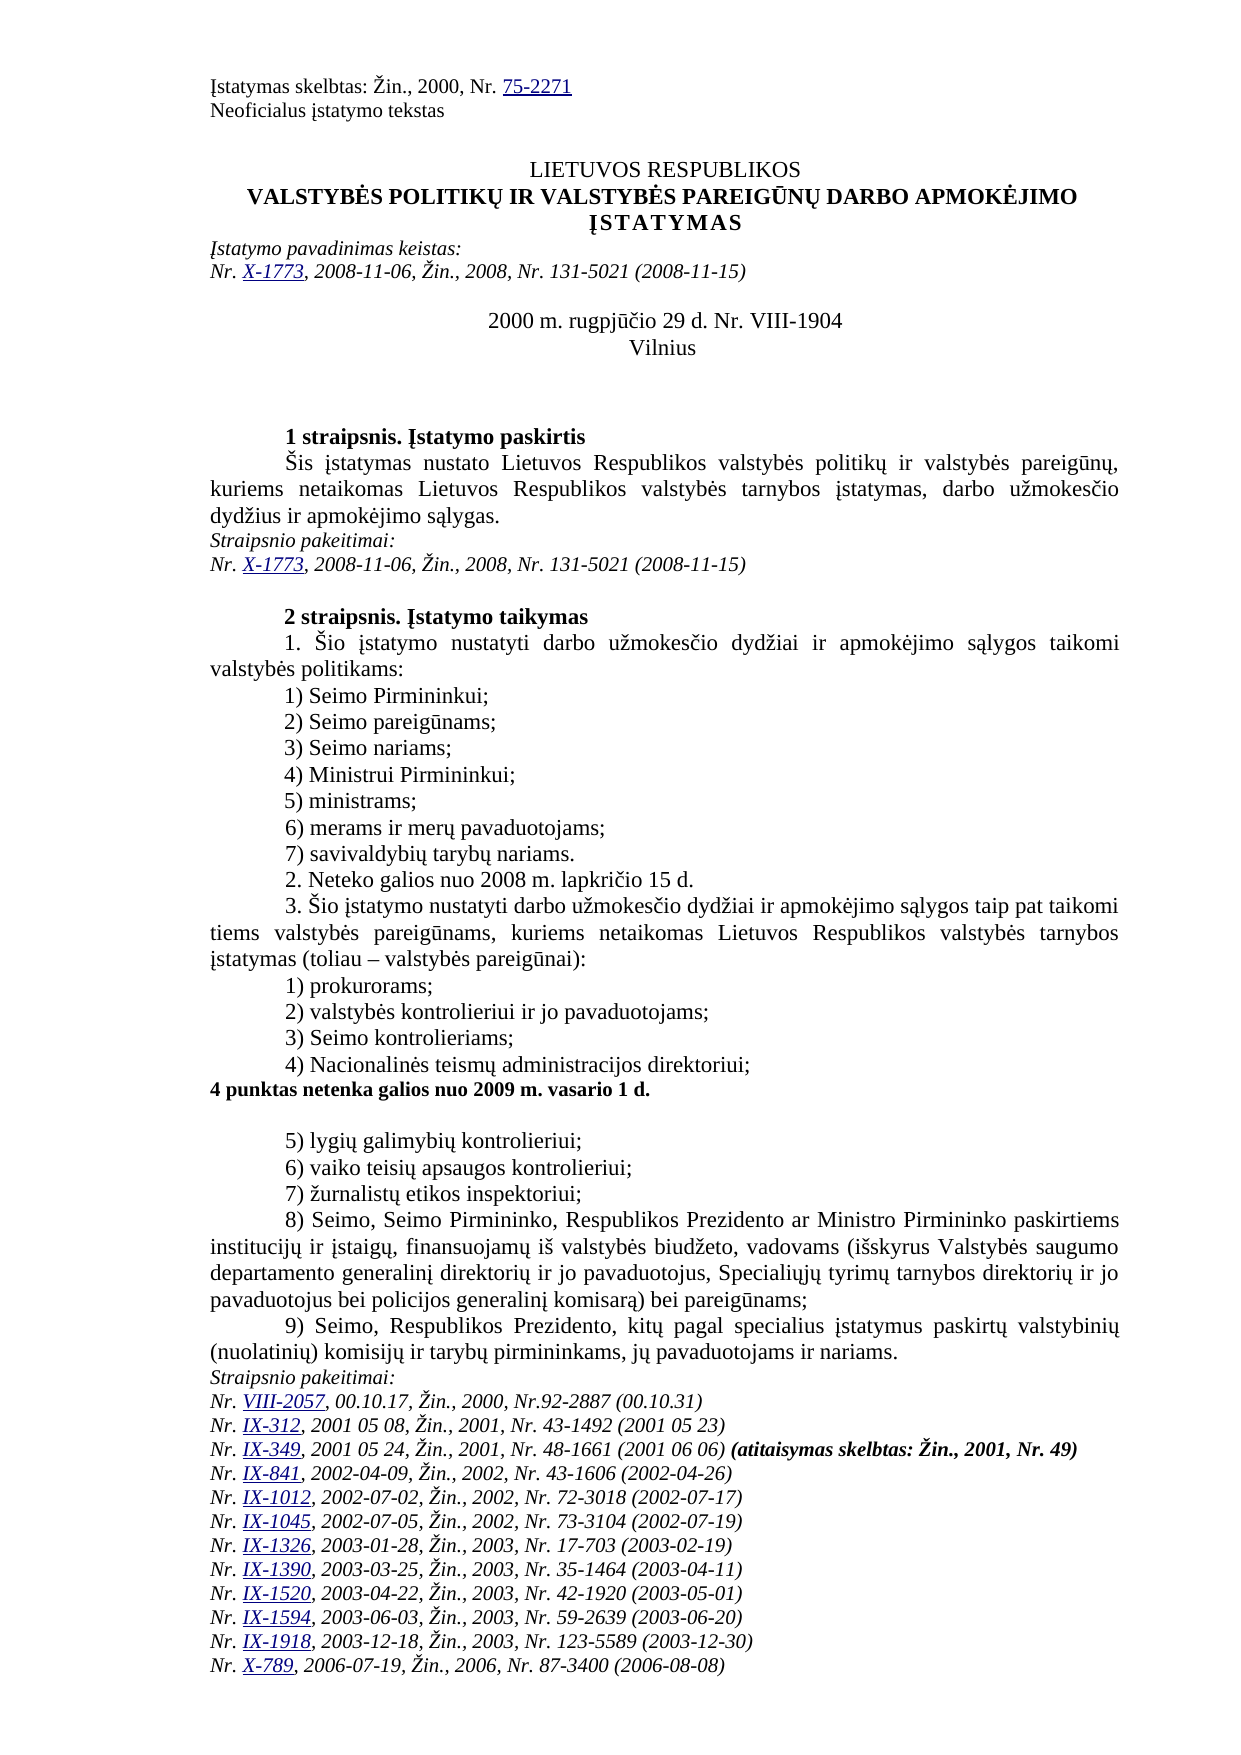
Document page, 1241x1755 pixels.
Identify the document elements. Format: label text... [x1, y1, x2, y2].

text 1 straipsnis. Įstatymo paskirtis [210, 423, 1120, 449]
text Nr. IX-1594, 2003-06-03, Žin., 2003, Nr. 59-2639 (2003-06-20) [210, 1605, 1120, 1629]
text 4 punktas netenka galios nuo 2009 m. vasario 1 d. [210, 1077, 1120, 1101]
text 1) Seimo Pirmininkui; [210, 682, 1120, 708]
text 6) vaiko teisių apsaugos kontrolieriui; [210, 1154, 1120, 1180]
text 5) lygių galimybių kontrolieriui; [210, 1127, 1120, 1154]
text Nr. IX-312, 2001 05 08, Žin., 2001, Nr. 43-1492 (2001 05 23) [210, 1413, 1120, 1437]
text Straipsnio pakeitimai: [210, 1365, 1120, 1389]
text 2000 m. rugpjūčio 29 d. Nr. VIII-1904 Vilnius [210, 308, 1120, 360]
text LIETUVOS RESPUBLIKOS [210, 156, 1120, 183]
text 1) prokurorams; [210, 972, 1120, 998]
text Nr. IX-1918, 2003-12-18, Žin., 2003, Nr. 123-5589 (2003-12-30) [210, 1629, 1120, 1653]
text Įstatymo pavadinimas keistas: [210, 235, 1120, 259]
text Nr. IX-1045, 2002-07-05, Žin., 2002, Nr. 73-3104 (2002-07-19) [210, 1509, 1120, 1533]
text Nr. X-789, 2006-07-19, Žin., 2006, Nr. 87-3400 (2006-08-08) [210, 1653, 1120, 1677]
text 4) Nacionalinės teismų administracijos direktoriui; [210, 1051, 1120, 1077]
text Neoficialus įstatymo tekstas [210, 98, 1120, 122]
text 9) Seimo, Respublikos Prezidento, kitų pagal specialius įstatymus paskirtų valstybinių (nuolatinių) komisijų ir tarybų pirmininkams, jų pavaduotojams ir nariams. [210, 1312, 1120, 1365]
text Nr. VIII-2057, 00.10.17, Žin., 2000, Nr.92-2887 (00.10.31) [210, 1389, 1120, 1413]
text 1. Šio įstatymo nustatyti darbo užmokesčio dydžiai ir apmokėjimo sąlygos taikomi valstybės politikams: [210, 629, 1120, 682]
text 2 straipsnis. Įstatymo taikymas [210, 603, 1120, 629]
text 3) Seimo nariams; [210, 734, 1120, 761]
text Nr. IX-1326, 2003-01-28, Žin., 2003, Nr. 17-703 (2003-02-19) [210, 1533, 1120, 1557]
text Šis įstatymas nustato Lietuvos Respublikos valstybės politikų ir valstybės pareigūnų, kuriems netaikomas Lietuvos Respublikos valstybės tarnybos įstatymas, darbo užmokesčio dydžius ir apmokėjimo sąlygas. [210, 449, 1120, 528]
text Nr. IX-1520, 2003-04-22, Žin., 2003, Nr. 42-1920 (2003-05-01) [210, 1581, 1120, 1605]
text 5) ministrams; [210, 787, 1120, 813]
text 3. Šio įstatymo nustatyti darbo užmokesčio dydžiai ir apmokėjimo sąlygos taip pat taikomi tiems valstybės pareigūnams, kuriems netaikomas Lietuvos Respublikos valstybės tarnybos įstatymas (toliau – valstybės pareigūnai): [210, 893, 1120, 972]
text Nr. X-1773, 2008-11-06, Žin., 2008, Nr. 131-5021 (2008-11-15) [210, 552, 1120, 576]
text 2) Seimo pareigūnams; [210, 708, 1120, 734]
text 7) savivaldybių tarybų nariams. [210, 840, 1120, 866]
text Nr. IX-841, 2002-04-09, Žin., 2002, Nr. 43-1606 (2002-04-26) [210, 1461, 1120, 1485]
text 2. Neteko galios nuo 2008 m. lapkričio 15 d. [210, 866, 1120, 893]
text Nr. X-1773, 2008-11-06, Žin., 2008, Nr. 131-5021 (2008-11-15) [210, 259, 1120, 283]
text Straipsnio pakeitimai: [210, 528, 1120, 552]
text 4) Ministrui Pirmininkui; [210, 761, 1120, 787]
text 6) merams ir merų pavaduotojams; [210, 813, 1120, 840]
text ĮSTATYMAS [210, 209, 1120, 235]
text 8) Seimo, Seimo Pirmininko, Respublikos Prezidento ar Ministro Pirmininko paskirtiems institucijų ir įstaigų, finansuojamų iš valstybės biudžeto, vadovams (išskyrus Valstybės saugumo departamento generalinį direktorių ir jo pavaduotojus, Specialiųjų tyrimų tarnybos direktorių ir jo pavaduotojus bei policijos generalinį komisarą) bei pareigūnams; [210, 1207, 1120, 1312]
text VALSTYBĖS POLITIKŲ IR VALSTYBĖS PAREIGŪNŲ DARBO APMOKĖJIMO [210, 183, 1120, 209]
text 3) Seimo kontrolieriams; [210, 1024, 1120, 1051]
text 7) žurnalistų etikos inspektoriui; [210, 1180, 1120, 1207]
text Nr. IX-1012, 2002-07-02, Žin., 2002, Nr. 72-3018 (2002-07-17) [210, 1485, 1120, 1509]
text Įstatymas skelbtas: Žin., 2000, Nr. 75-2271 [210, 73, 1120, 98]
text Nr. IX-349, 2001 05 24, Žin., 2001, Nr. 48-1661 (2001 06 06) (atitaisymas skelbtas: Žin., 2001, Nr. 49) [210, 1437, 1120, 1461]
text Nr. IX-1390, 2003-03-25, Žin., 2003, Nr. 35-1464 (2003-04-11) [210, 1557, 1120, 1581]
text 2) valstybės kontrolieriui ir jo pavaduotojams; [210, 998, 1120, 1024]
